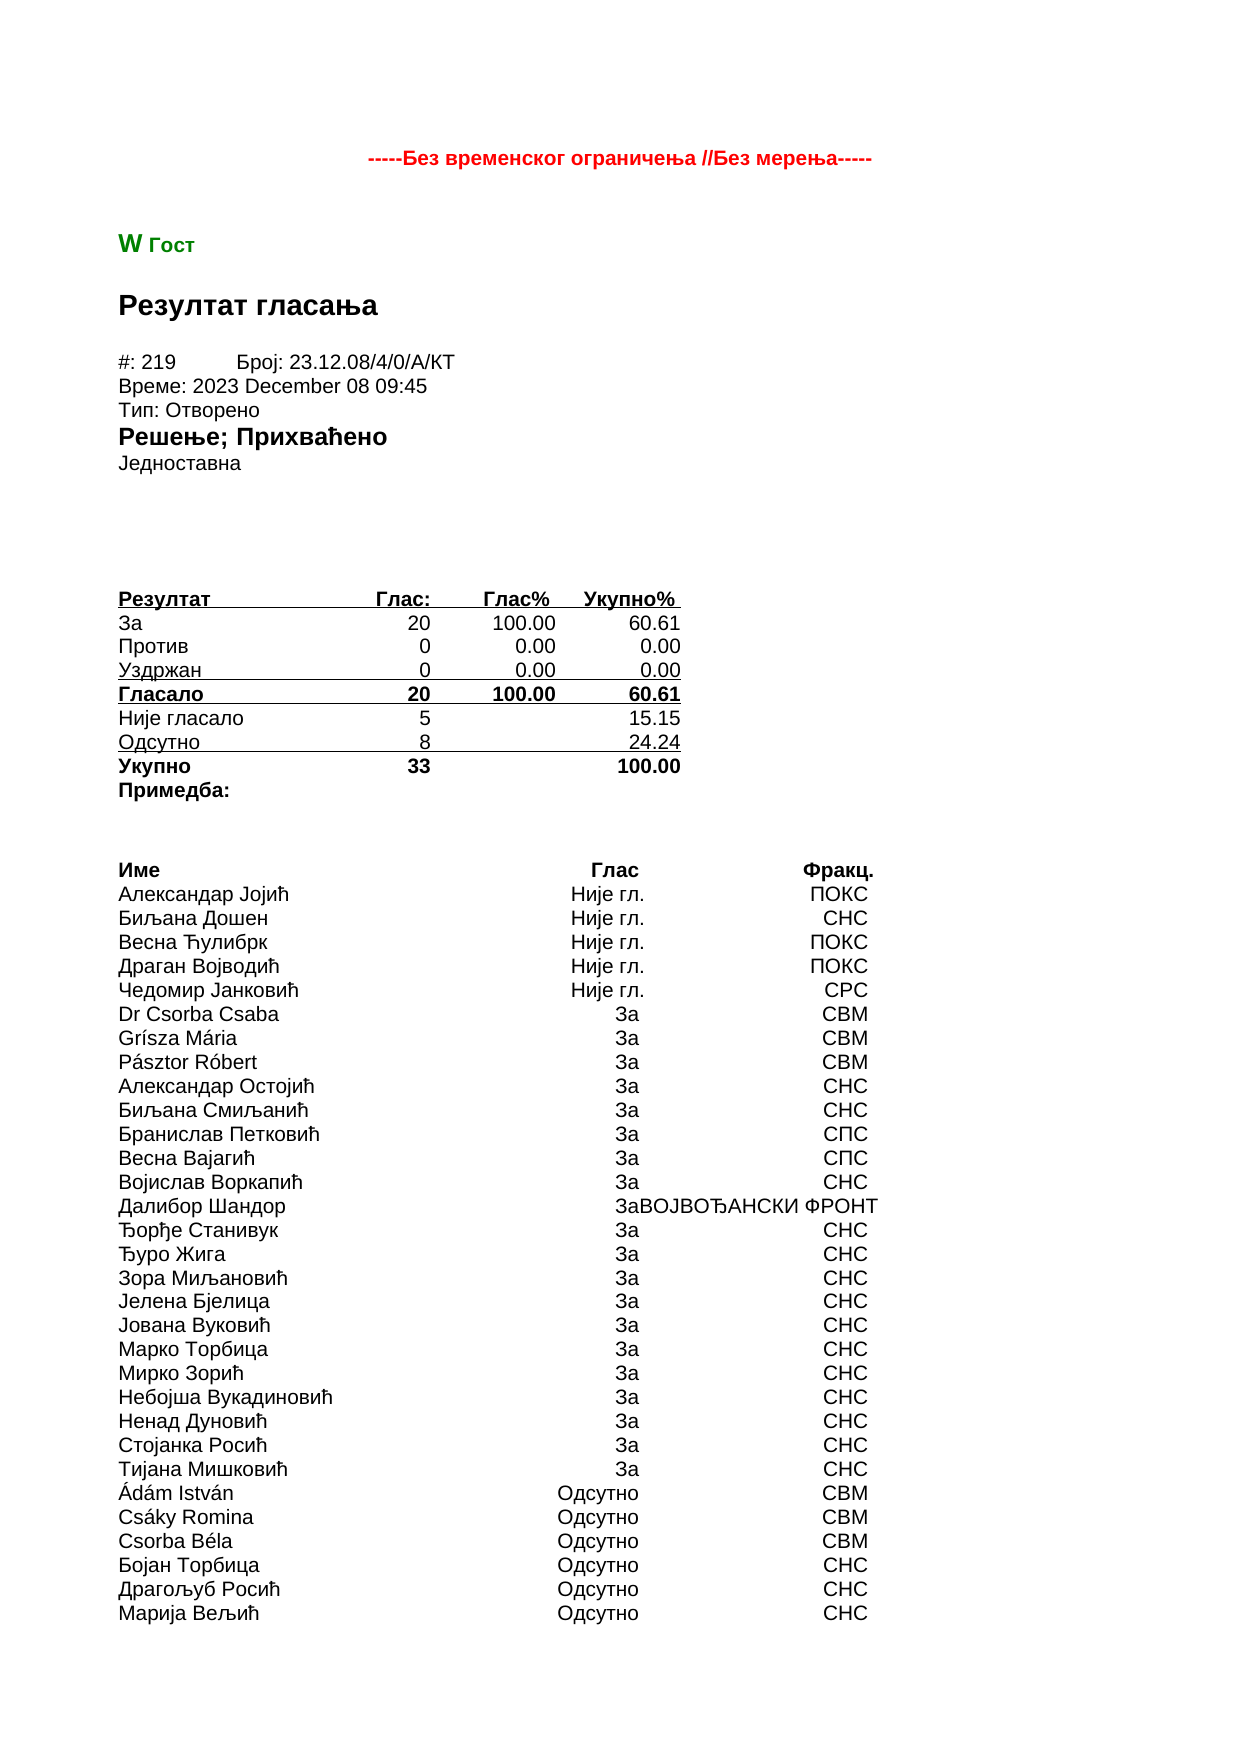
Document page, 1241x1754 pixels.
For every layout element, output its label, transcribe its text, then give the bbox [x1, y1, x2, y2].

text Dr Csorba Csaba За СВМ [118, 1002, 1122, 1026]
text Александар Остојић За СНС [118, 1074, 1122, 1098]
text Grísza Mária За СВМ [118, 1026, 1122, 1050]
text Pásztor Róbert За СВМ [118, 1050, 1122, 1074]
text Гласало 20 100.00 60.61 [118, 682, 1122, 706]
text Укупно 33 100.00 [118, 754, 1122, 778]
text Небојша Вукадиновић За СНС [118, 1385, 1122, 1409]
text Решење; Прихваћено [118, 422, 1122, 450]
text Ненад Дуновић За СНС [118, 1409, 1122, 1433]
text Александар Јојић Није гл. ПОКС [118, 882, 1122, 906]
text Csorba Béla Одсутно СВМ [118, 1529, 1122, 1553]
text Далибор Шандор За ВОЈВОЂАНСКИ ФРОНТ [118, 1193, 1122, 1217]
text Резултат гласања [118, 288, 1122, 322]
text -----Без временског ограничења //Без мерења----- [118, 146, 1122, 170]
text W Гост [118, 226, 1122, 260]
text Време: 2023 December 08 09:45 [118, 374, 1122, 398]
text Драгољуб Росић Одсутно СНС [118, 1577, 1122, 1601]
text Јована Вуковић За СНС [118, 1313, 1122, 1337]
text Одсутно 8 24.24 [118, 730, 1122, 754]
text Ђуро Жига За СНС [118, 1241, 1122, 1265]
text Зора Миљановић За СНС [118, 1265, 1122, 1289]
text Јелена Бјелица За СНС [118, 1289, 1122, 1313]
text Драган Војводић Није гл. ПОКС [118, 954, 1122, 978]
text Тијана Мишковић За СНС [118, 1457, 1122, 1481]
text Није гласало 5 15.15 [118, 706, 1122, 730]
text Војислав Воркапић За СНС [118, 1169, 1122, 1193]
text Весна Вајагић За СПС [118, 1146, 1122, 1169]
text Мирко Зорић За СНС [118, 1361, 1122, 1385]
text Против 0 0.00 0.00 [118, 634, 1122, 658]
text #: 219 Број: 23.12.08/4/0/A/КТ [118, 350, 1122, 374]
text Марко Торбица За СНС [118, 1337, 1122, 1361]
text Име Глас Фракц. [118, 858, 1122, 882]
text Чедомир Јанковић Није гл. СРС [118, 978, 1122, 1002]
text За 20 100.00 60.61 [118, 610, 1122, 634]
text Весна Ћулибрк Није гл. ПОКС [118, 930, 1122, 954]
text Биљана Смиљанић За СНС [118, 1098, 1122, 1122]
text Биљана Дошен Није гл. СНС [118, 906, 1122, 930]
text Ђорђе Станивук За СНС [118, 1217, 1122, 1241]
text Тип: Отворено [118, 398, 1122, 422]
text Ádám István Одсутно СВМ [118, 1481, 1122, 1505]
text Једноставна [118, 450, 1122, 474]
text Стојанка Росић За СНС [118, 1433, 1122, 1457]
text Csáky Romina Одсутно СВМ [118, 1505, 1122, 1529]
text Бранислав Петковић За СПС [118, 1122, 1122, 1146]
text Марија Вељић Одсутно СНС [118, 1601, 1122, 1625]
text Уздржан 0 0.00 0.00 [118, 658, 1122, 682]
text Примедба: [118, 778, 1122, 802]
text Бојан Торбица Одсутно СНС [118, 1553, 1122, 1577]
text Резултат Глас: Глас% Укупно% [118, 586, 1122, 610]
